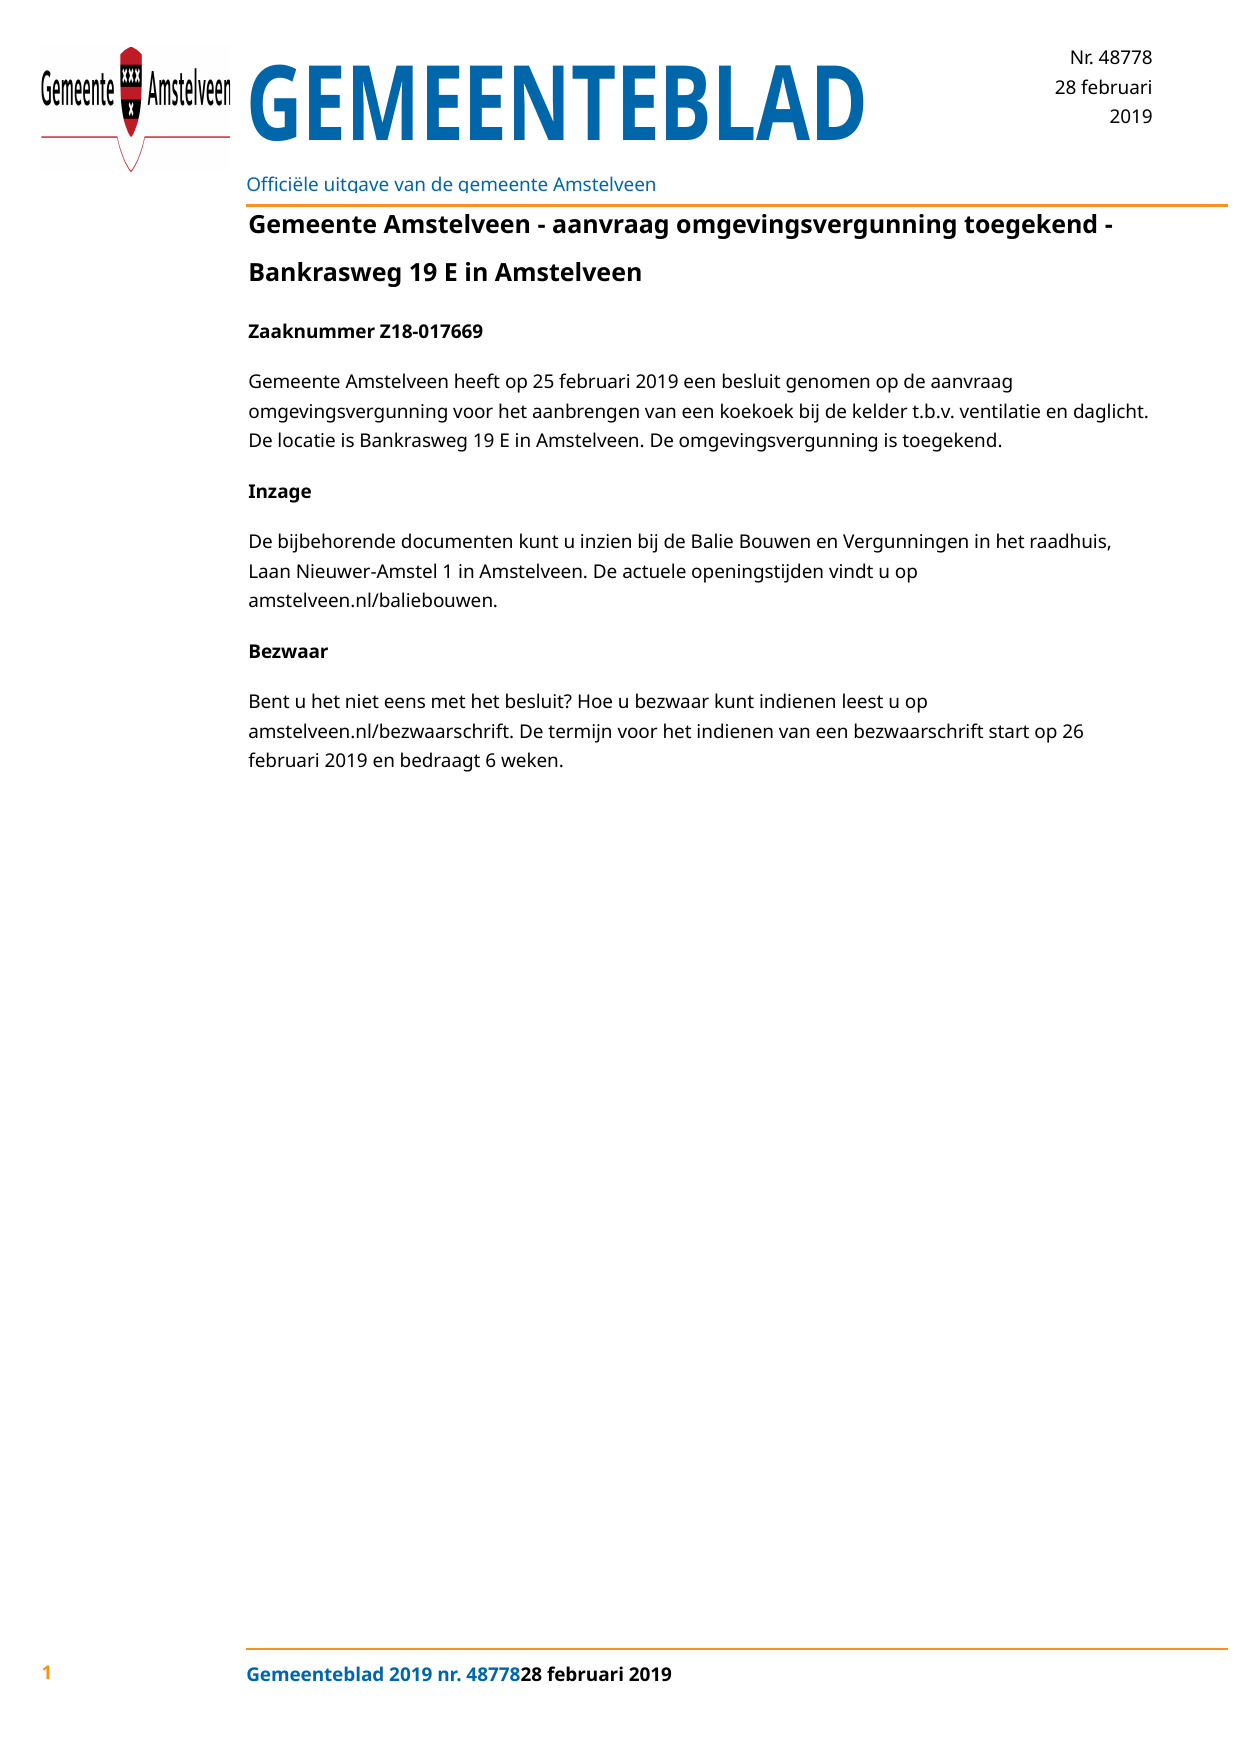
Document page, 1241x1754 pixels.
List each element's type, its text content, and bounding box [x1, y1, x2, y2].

text De bijbehorende documenten kunt u inzien bij de Balie Bouwen en Vergunningen in het raadhuis, Laan Nieuwer-Amstel 1 in Amstelveen. De actuele openingstijden vindt u op amstelveen.nl/baliebouwen. [248, 528, 1152, 613]
text Bent u het niet eens met het besluit? Hoe u bezwaar kunt indienen leest u op amstelveen.nl/bezwaarschrift. De termijn voor het indienen van een bezwaarschrift start op 26 februari 2019 en bedraagt 6 weken. [248, 688, 1152, 773]
text Inzage [248, 478, 1152, 504]
text Zaaknummer Z18-017669 [248, 318, 1152, 344]
picture [41, 47, 231, 172]
text Gemeente Amstelveen heeft op 25 februari 2019 een besluit genomen op de aanvraag omgevingsvergunning voor het aanbrengen van een koekoek bij de kelder t.b.v. ventilatie en daglicht. De locatie is Bankrasweg 19 E in Amstelveen. De omgevingsvergunning is toegekend. [248, 368, 1152, 453]
text Gemeente Amstelveen - aanvraag omgevingsvergunning toegekend - Bankrasweg 19 E in Amstelveen [248, 207, 1152, 288]
text Bezwaar [248, 638, 1152, 664]
